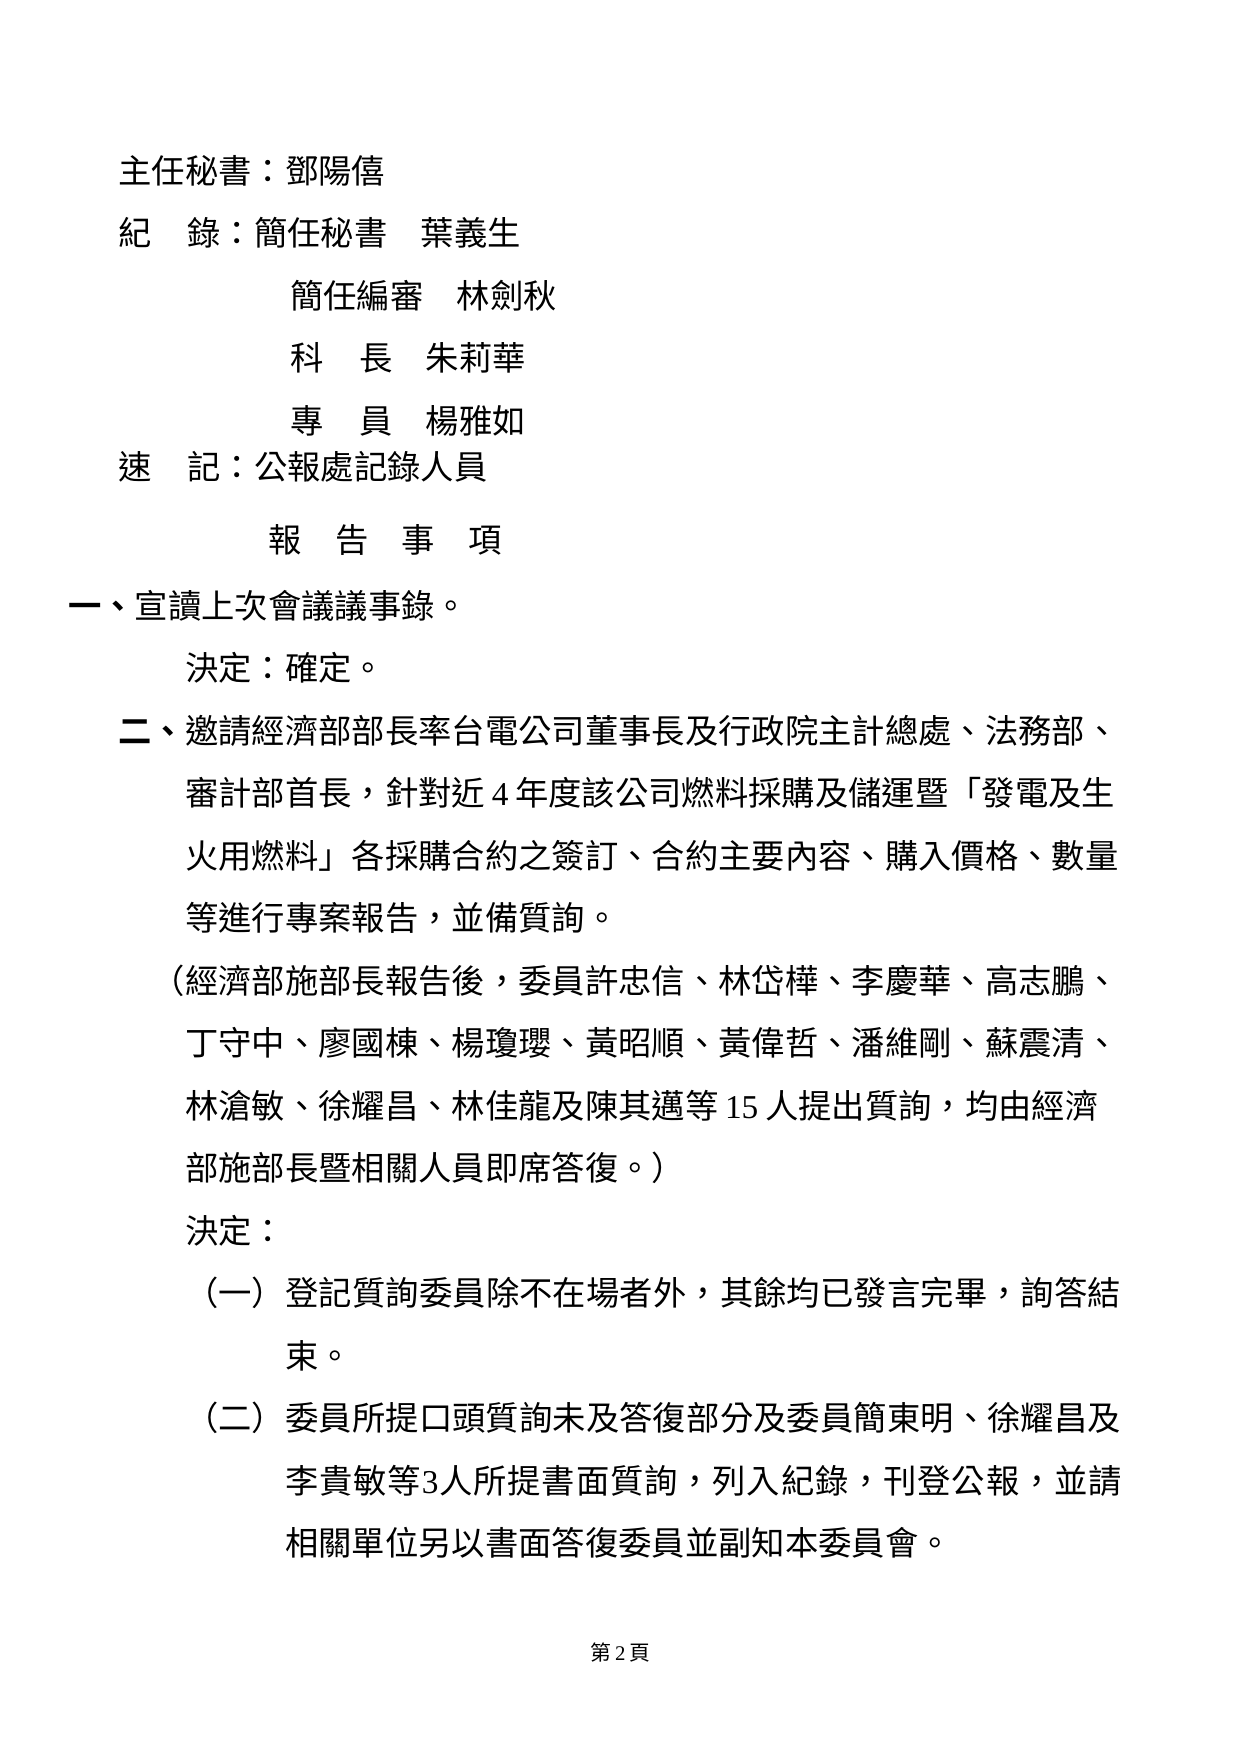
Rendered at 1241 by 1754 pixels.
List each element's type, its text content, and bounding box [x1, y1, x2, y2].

text （二）委員所提口頭質詢未及答復部分及委員簡東明、徐耀昌及李貴敏等3人所提書面質詢，列入紀錄，刊登公報，並請相關單位另以書面答復委員並副知本委員會。 [185, 1374, 1122, 1562]
text 報 告 事 項 [118, 512, 1122, 562]
text 簡任編審 林劍秋 [290, 252, 1122, 314]
text 專員 楊雅如 [290, 377, 1122, 439]
text 主任秘書：鄧陽僖 [118, 127, 1122, 189]
text 速記：公報處記錄人員 [118, 439, 1122, 489]
text 紀錄：簡任秘書 葉義生 [118, 189, 1122, 252]
text 二、邀請經濟部部長率台電公司董事長及行政院主計總處、法務部、審計部首長，針對近4年度該公司燃料採購及儲運暨「發電及生火用燃料」各採購合約之簽訂、合約主要內容、購入價格、數量等進行專案報告，並備質詢。 [118, 687, 1122, 937]
text （一）登記質詢委員除不在場者外，其餘均已發言完畢，詢答結束。 [185, 1249, 1122, 1374]
text 決定：確定。 [185, 624, 1122, 687]
text 決定： [185, 1187, 1122, 1249]
text 一、宣讀上次會議議事錄。 [68, 562, 1122, 624]
text （經濟部施部長報告後，委員許忠信、林岱樺、李慶華、高志鵬、丁守中、廖國棟、楊瓊瓔、黃昭順、黃偉哲、潘維剛、蘇震清、林滄敏、徐耀昌、林佳龍及陳其邁等15人提出質詢，均由經濟部施部長暨相關人員即席答復。） [151, 937, 1122, 1187]
text 科長 朱莉華 [290, 314, 1122, 377]
